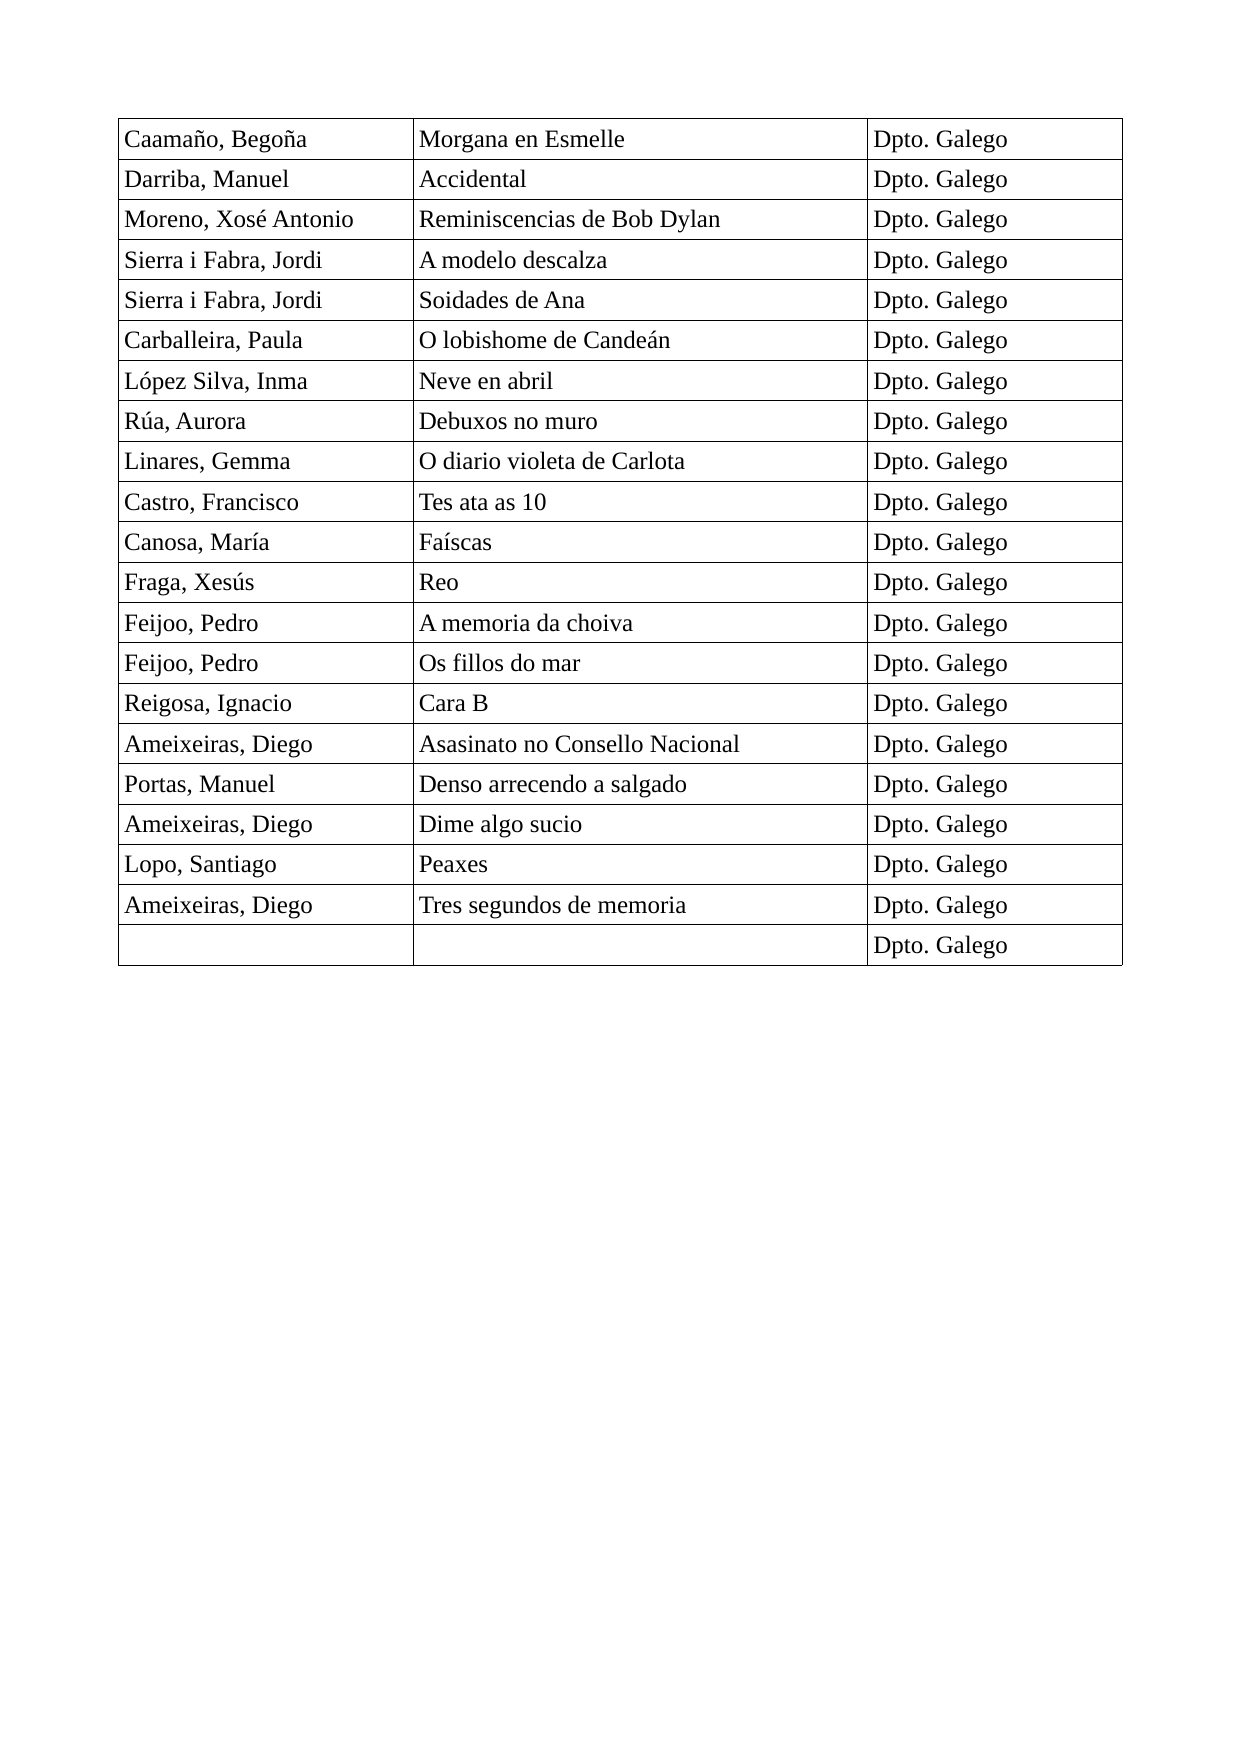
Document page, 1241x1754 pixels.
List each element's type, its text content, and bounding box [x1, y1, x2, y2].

table_cell Dpto. Galego [868, 321, 1122, 360]
table_cell Dpto. Galego [868, 160, 1122, 199]
table_cell Dpto. Galego [868, 845, 1122, 884]
table_cell Faíscas [414, 522, 867, 562]
table_cell Carballeira, Paula [119, 321, 413, 360]
table_cell Ameixeiras, Diego [119, 805, 413, 844]
table_cell Dpto. Galego [868, 401, 1122, 441]
table_cell Lopo, Santiago [119, 845, 413, 884]
table_cell Moreno, Xosé Antonio [119, 200, 413, 239]
table_cell Dpto. Galego [868, 684, 1122, 723]
table_cell Cara B [414, 684, 867, 723]
table_cell Portas, Manuel [119, 764, 413, 803]
table_cell Dpto. Galego [868, 925, 1122, 965]
table_cell Ameixeiras, Diego [119, 885, 413, 924]
table_cell [414, 925, 867, 965]
table_cell Os fillos do mar [414, 643, 867, 682]
table_cell Sierra i Fabra, Jordi [119, 240, 413, 279]
table_cell Neve en abril [414, 361, 867, 400]
table_cell Dpto. Galego [868, 361, 1122, 400]
table_cell Feijoo, Pedro [119, 603, 413, 642]
table_cell Dpto. Galego [868, 885, 1122, 924]
table_cell Dpto. Galego [868, 280, 1122, 320]
table_cell Dpto. Galego [868, 482, 1122, 521]
table_cell O lobishome de Candeán [414, 321, 867, 360]
table_cell Denso arrecendo a salgado [414, 764, 867, 803]
table_cell Darriba, Manuel [119, 160, 413, 199]
table_cell [119, 925, 413, 965]
table_cell Tres segundos de memoria [414, 885, 867, 924]
table_cell Dpto. Galego [868, 200, 1122, 239]
table_cell Reigosa, Ignacio [119, 684, 413, 723]
table_cell Ameixeiras, Diego [119, 724, 413, 763]
table_cell Dpto. Galego [868, 724, 1122, 763]
table_cell Morgana en Esmelle [414, 119, 867, 158]
table_cell Reo [414, 563, 867, 602]
table_cell Debuxos no muro [414, 401, 867, 441]
table_cell Dpto. Galego [868, 764, 1122, 803]
table_cell Dime algo sucio [414, 805, 867, 844]
table_cell Linares, Gemma [119, 442, 413, 481]
table_cell Soidades de Ana [414, 280, 867, 320]
table_cell Dpto. Galego [868, 563, 1122, 602]
table_cell Asasinato no Consello Nacional [414, 724, 867, 763]
table_cell Feijoo, Pedro [119, 643, 413, 682]
table_cell Dpto. Galego [868, 522, 1122, 562]
table_cell Dpto. Galego [868, 805, 1122, 844]
table_cell Dpto. Galego [868, 240, 1122, 279]
table_cell Castro, Francisco [119, 482, 413, 521]
table_cell Peaxes [414, 845, 867, 884]
table_cell Caamaño, Begoña [119, 119, 413, 158]
table_cell Tes ata as 10 [414, 482, 867, 521]
table_cell Rúa, Aurora [119, 401, 413, 441]
table_cell Dpto. Galego [868, 119, 1122, 158]
table_cell Dpto. Galego [868, 442, 1122, 481]
table_cell A modelo descalza [414, 240, 867, 279]
table_cell Sierra i Fabra, Jordi [119, 280, 413, 320]
table_cell Dpto. Galego [868, 603, 1122, 642]
table_cell O diario violeta de Carlota [414, 442, 867, 481]
table_cell A memoria da choiva [414, 603, 867, 642]
table_cell Dpto. Galego [868, 643, 1122, 682]
table_cell López Silva, Inma [119, 361, 413, 400]
table_cell Fraga, Xesús [119, 563, 413, 602]
table_cell Reminiscencias de Bob Dylan [414, 200, 867, 239]
table_cell Canosa, María [119, 522, 413, 562]
table_cell Accidental [414, 160, 867, 199]
